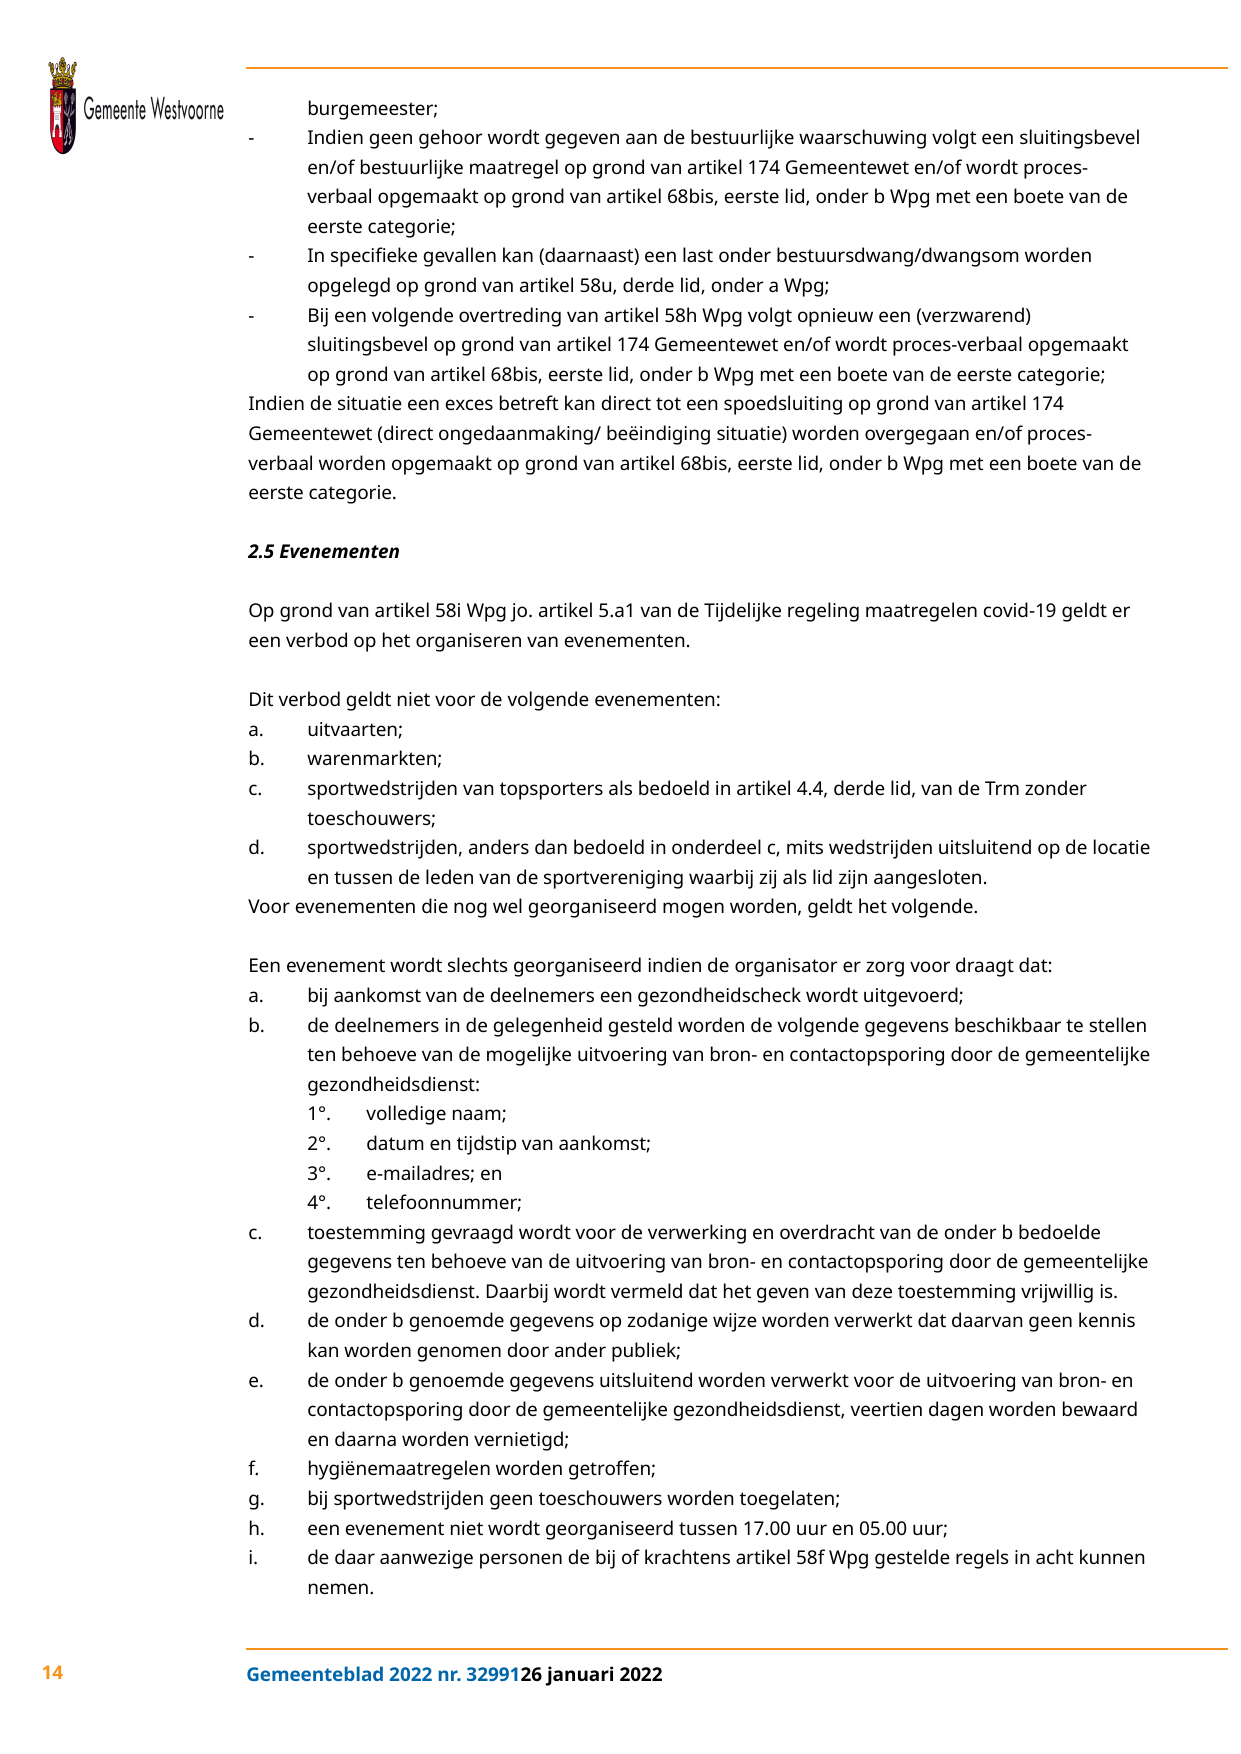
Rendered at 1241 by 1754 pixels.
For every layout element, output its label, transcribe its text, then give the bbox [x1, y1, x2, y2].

list warenmarkten; [248, 746, 1152, 771]
list datum en tijdstip van aankomst; [307, 1130, 1152, 1156]
list Indien geen gehoor wordt gegeven aan de bestuurlijke waarschuwing volgt een sluitingsbevel en/of bestuurlijke maatregel op grond van artikel 174 Gemeentewet en/of wordt proces-verbaal opgemaakt op grond van artikel 68bis, eerste lid, onder b Wpg met een boete van de eerste categorie; [248, 124, 1152, 239]
text Voor evenementen die nog wel georganiseerd mogen worden, geldt het volgende. [248, 893, 1152, 919]
list In specifieke gevallen kan (daarnaast) een last onder bestuursdwang/dwangsom worden opgelegd op grond van artikel 58u, derde lid, onder a Wpg; [248, 243, 1152, 298]
list bij aankomst van de deelnemers een gezondheidscheck wordt uitgevoerd; [248, 982, 1152, 1008]
list de deelnemers in de gelegenheid gesteld worden de volgende gegevens beschikbaar te stellen ten behoeve van de mogelijke uitvoering van bron- en contactopsporing door de gemeentelijke gezondheidsdienst: [248, 1012, 1152, 1097]
list toestemming gevraagd wordt voor de verwerking en overdracht van de onder b bedoelde gegevens ten behoeve van de uitvoering van bron- en contactopsporing door de gemeentelijke gezondheidsdienst. Daarbij wordt vermeld dat het geven van deze toestemming vrijwillig is. [248, 1219, 1152, 1304]
text Dit verbod geldt niet voor de volgende evenementen: [248, 686, 1152, 712]
list sportwedstrijden, anders dan bedoeld in onderdeel c, mits wedstrijden uitsluitend op de locatie en tussen de leden van de sportvereniging waarbij zij als lid zijn aangesloten. [248, 834, 1152, 890]
list een evenement niet wordt georganiseerd tussen 17.00 uur en 05.00 uur; [248, 1515, 1152, 1541]
list volledige naam; [307, 1101, 1152, 1126]
picture [41, 47, 231, 172]
list sportwedstrijden van topsporters als bedoeld in artikel 4.4, derde lid, van de Trm zonder toeschouwers; [248, 775, 1152, 831]
text Op grond van artikel 58i Wpg jo. artikel 5.a1 van de Tijdelijke regeling maatregelen covid-19 geldt er een verbod op het organiseren van evenementen. [248, 598, 1152, 653]
text Indien de situatie een exces betreft kan direct tot een spoedsluiting op grond van artikel 174 Gemeentewet (direct ongedaanmaking/ beëindiging situatie) worden overgegaan en/of proces-verbaal worden opgemaakt op grond van artikel 68bis, eerste lid, onder b Wpg met een boete van de eerste categorie. [248, 391, 1152, 505]
list uitvaarten; [248, 716, 1152, 742]
text Een evenement wordt slechts georganiseerd indien de organisator er zorg voor draagt dat: [248, 953, 1152, 978]
text 2.5 Evenementen [248, 538, 1152, 564]
list e-mailadres; en [307, 1160, 1152, 1186]
list de onder b genoemde gegevens op zodanige wijze worden verwerkt dat daarvan geen kennis kan worden genomen door ander publiek; [248, 1308, 1152, 1363]
list hygiënemaatregelen worden getroffen; [248, 1456, 1152, 1481]
list bij sportwedstrijden geen toeschouwers worden toegelaten; [248, 1485, 1152, 1511]
list telefoonnummer; [307, 1189, 1152, 1215]
list de daar aanwezige personen de bij of krachtens artikel 58f Wpg gestelde regels in acht kunnen nemen. [248, 1544, 1152, 1600]
list de onder b genoemde gegevens uitsluitend worden verwerkt voor de uitvoering van bron- en contactopsporing door de gemeentelijke gezondheidsdienst, veertien dagen worden bewaard en daarna worden vernietigd; [248, 1367, 1152, 1452]
list Bij een volgende overtreding van artikel 58h Wpg volgt opnieuw een (verzwarend) sluitingsbevel op grond van artikel 174 Gemeentewet en/of wordt proces-verbaal opgemaakt op grond van artikel 68bis, eerste lid, onder b Wpg met een boete van de eerste categorie; [248, 302, 1152, 387]
list burgemeester; [248, 95, 1152, 121]
